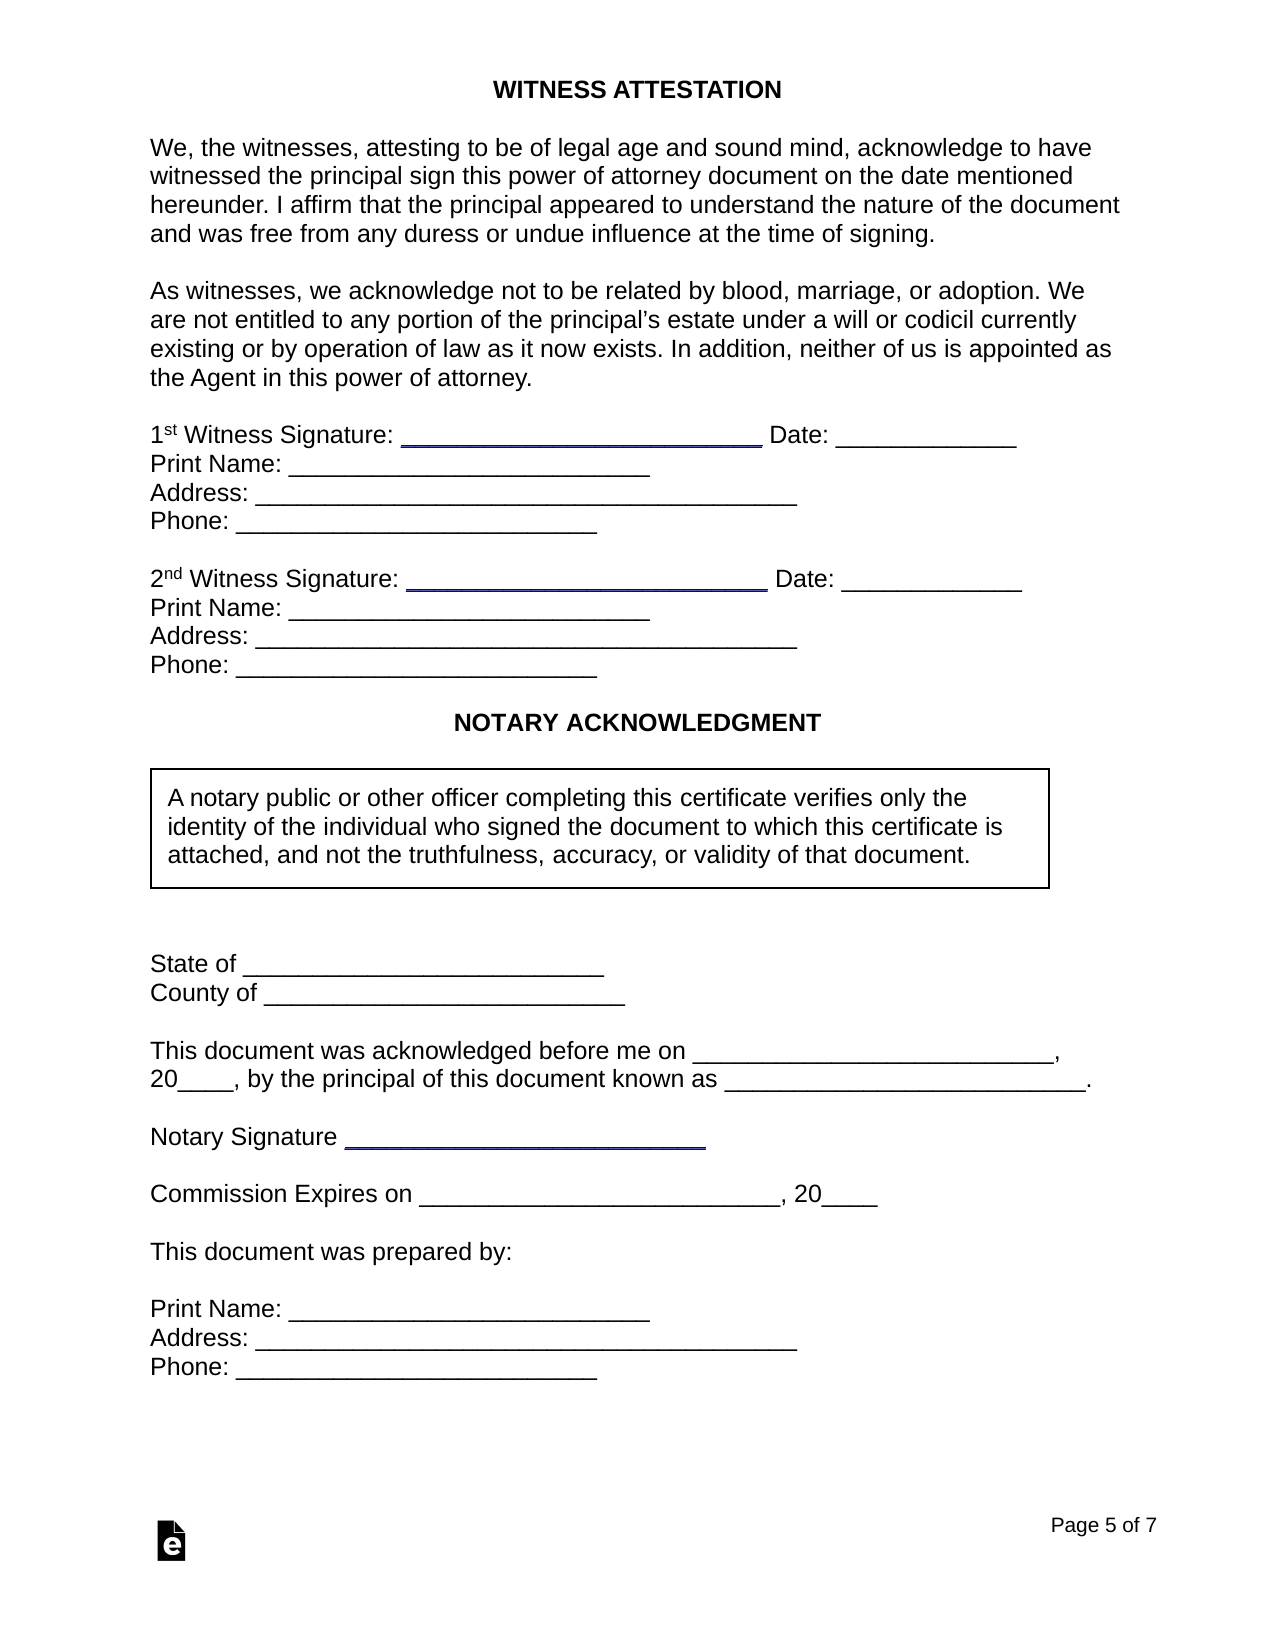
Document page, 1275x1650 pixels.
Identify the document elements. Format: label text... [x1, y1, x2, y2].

text 1st Witness Signature: __________________________ Date: _____________ [150, 420, 1125, 449]
text Notary Signature __________________________ [150, 1122, 1125, 1151]
text County of __________________________ [150, 978, 1125, 1007]
text WITNESS ATTESTATION [150, 75, 1125, 104]
text Phone: __________________________ [150, 506, 1125, 535]
text This document was prepared by: [150, 1237, 1125, 1266]
text Print Name: __________________________ [150, 1294, 1125, 1323]
text Address: _______________________________________ [150, 1323, 1125, 1352]
text Address: _______________________________________ [150, 621, 1125, 650]
text Commission Expires on __________________________, 20____ [150, 1179, 1125, 1208]
text A notary public or other officer completing this certificate verifies only the identity of the individual who signed the document to which this certificate is attached, and not the truthfulness, accuracy, or validity of that document. [167, 783, 1039, 869]
text NOTARY ACKNOWLEDGMENT [150, 708, 1125, 737]
text Print Name: __________________________ [150, 592, 1125, 621]
text We, the witnesses, attesting to be of legal age and sound mind, acknowledge to have witnessed the principal sign this power of attorney document on the date mentioned hereunder. I affirm that the principal appeared to understand the nature of the document and was free from any duress or undue influence at the time of signing. [150, 132, 1125, 247]
text Print Name: __________________________ [150, 449, 1125, 477]
text This document was acknowledged before me on __________________________, 20____, by the principal of this document known as __________________________. [150, 1036, 1125, 1093]
text Phone: __________________________ [150, 1352, 1125, 1381]
text Address: _______________________________________ [150, 477, 1125, 506]
text 2nd Witness Signature: __________________________ Date: _____________ [150, 564, 1125, 592]
text Phone: __________________________ [150, 650, 1125, 679]
text State of __________________________ [150, 949, 1125, 978]
text As witnesses, we acknowledge not to be related by blood, marriage, or adoption. We are not entitled to any portion of the principal’s estate under a will or codicil currently existing or by operation of law as it now exists. In addition, neither of us is appointed as the Agent in this power of attorney. [150, 276, 1125, 391]
